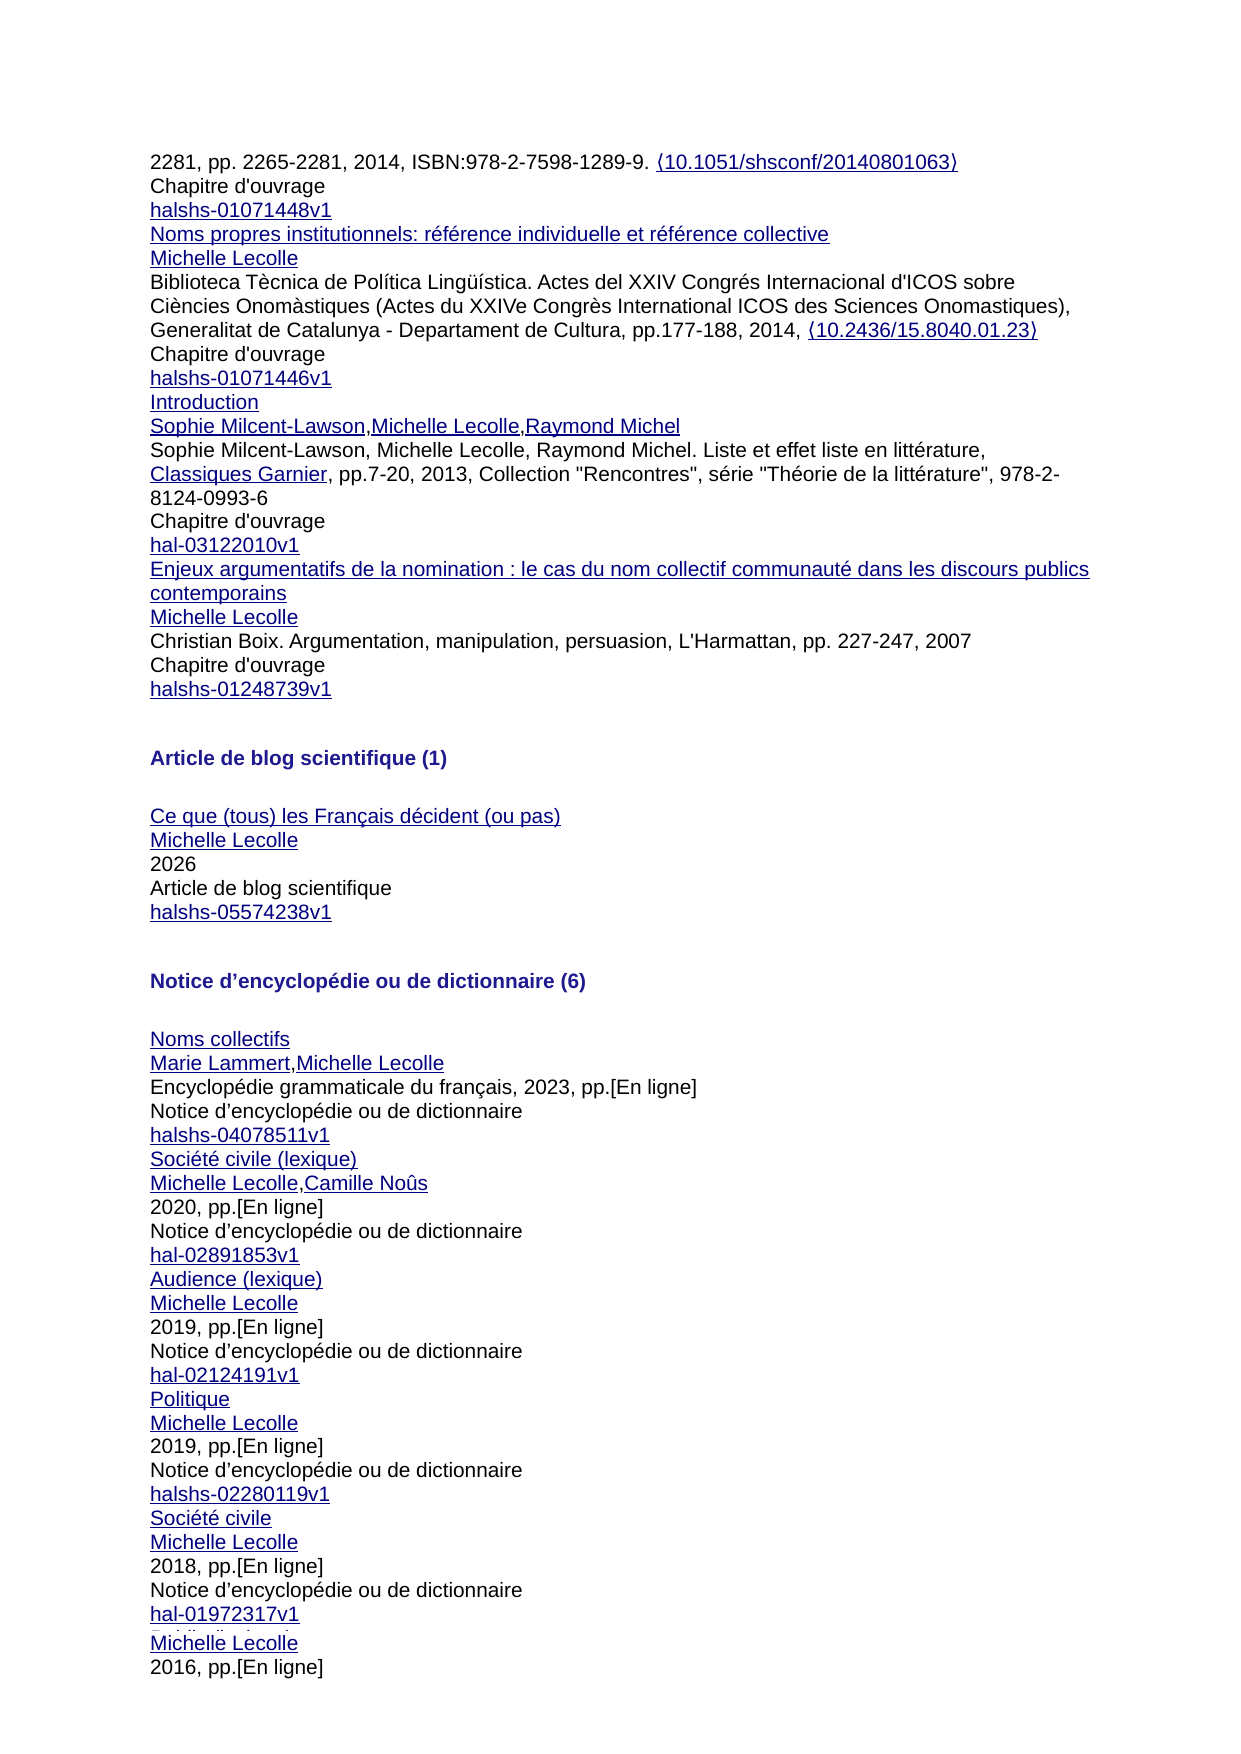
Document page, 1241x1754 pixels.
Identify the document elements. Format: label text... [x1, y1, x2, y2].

table_cell Public (lexique) Michelle Lecolle 2016, pp.[En ligne] [150, 1626, 1090, 1679]
table_cell Société civile Michelle Lecolle 2018, pp.[En ligne] Notice d’encyclopédie ou de dictionnaire hal-01972317v1 [150, 1506, 1090, 1626]
table_cell Audience (lexique) Michelle Lecolle 2019, pp.[En ligne] Notice d’encyclopédie ou de dictionnaire hal-02124191v1 [150, 1267, 1090, 1386]
table_cell Introduction Sophie Milcent-Lawson,Michelle Lecolle,Raymond Michel Sophie Milcent-Lawson, Michelle Lecolle, Raymond Michel. Liste et effet liste en littérature, Classiques Garnier, pp.7-20, 2013, Collection "Rencontres", série "Théorie de la littérature", 978-2-8124-0993-6 Chapitre d'ouvrage hal-03122010v1 [150, 390, 1090, 557]
table_header Noms collectifs Marie Lammert,Michelle Lecolle Encyclopédie grammaticale du français, 2023, pp.[En ligne] Notice d’encyclopédie ou de dictionnaire halshs-04078511v1 [150, 1027, 1090, 1147]
table_cell 2281, pp. 2265-2281, 2014, ISBN:978-2-7598-1289-9. ⟨10.1051/shsconf/20140801063⟩ Chapitre d'ouvrage halshs-01071448v1 [150, 150, 1090, 222]
subtitle Article de blog scientifique (1) [150, 746, 1090, 770]
table_header Ce que (tous) les Français décident (ou pas) Michelle Lecolle 2026 Article de blog scientifique halshs-05574238v1 [150, 804, 1090, 924]
table_cell contemporains Michelle Lecolle Christian Boix. Argumentation, manipulation, persuasion, L'Harmattan, pp. 227-247, 2007 Chapitre d'ouvrage halshs-01248739v1 [150, 579, 1090, 701]
table_cell Politique Michelle Lecolle 2019, pp.[En ligne] Notice d’encyclopédie ou de dictionnaire halshs-02280119v1 [150, 1386, 1090, 1506]
table_cell Enjeux argumentatifs de la nomination : le cas du nom collectif communauté dans les discours publics [150, 557, 1090, 578]
table_cell Noms propres institutionnels: référence individuelle et référence collective Michelle Lecolle Biblioteca Tècnica de Política Lingüística. Actes del XXIV Congrés Internacional d'ICOS sobre Ciències Onomàstiques (Actes du XXIVe Congrès International ICOS des Sciences Onomastiques), Generalitat de Catalunya - Departament de Cultura, pp.177-188, 2014, ⟨10.2436/15.8040.01.23⟩ Chapitre d'ouvrage halshs-01071446v1 [150, 222, 1090, 389]
table_cell Société civile (lexique) Michelle Lecolle,Camille Noûs 2020, pp.[En ligne] Notice d’encyclopédie ou de dictionnaire hal-02891853v1 [150, 1147, 1090, 1267]
subtitle Notice d’encyclopédie ou de dictionnaire (6) [150, 969, 1090, 993]
